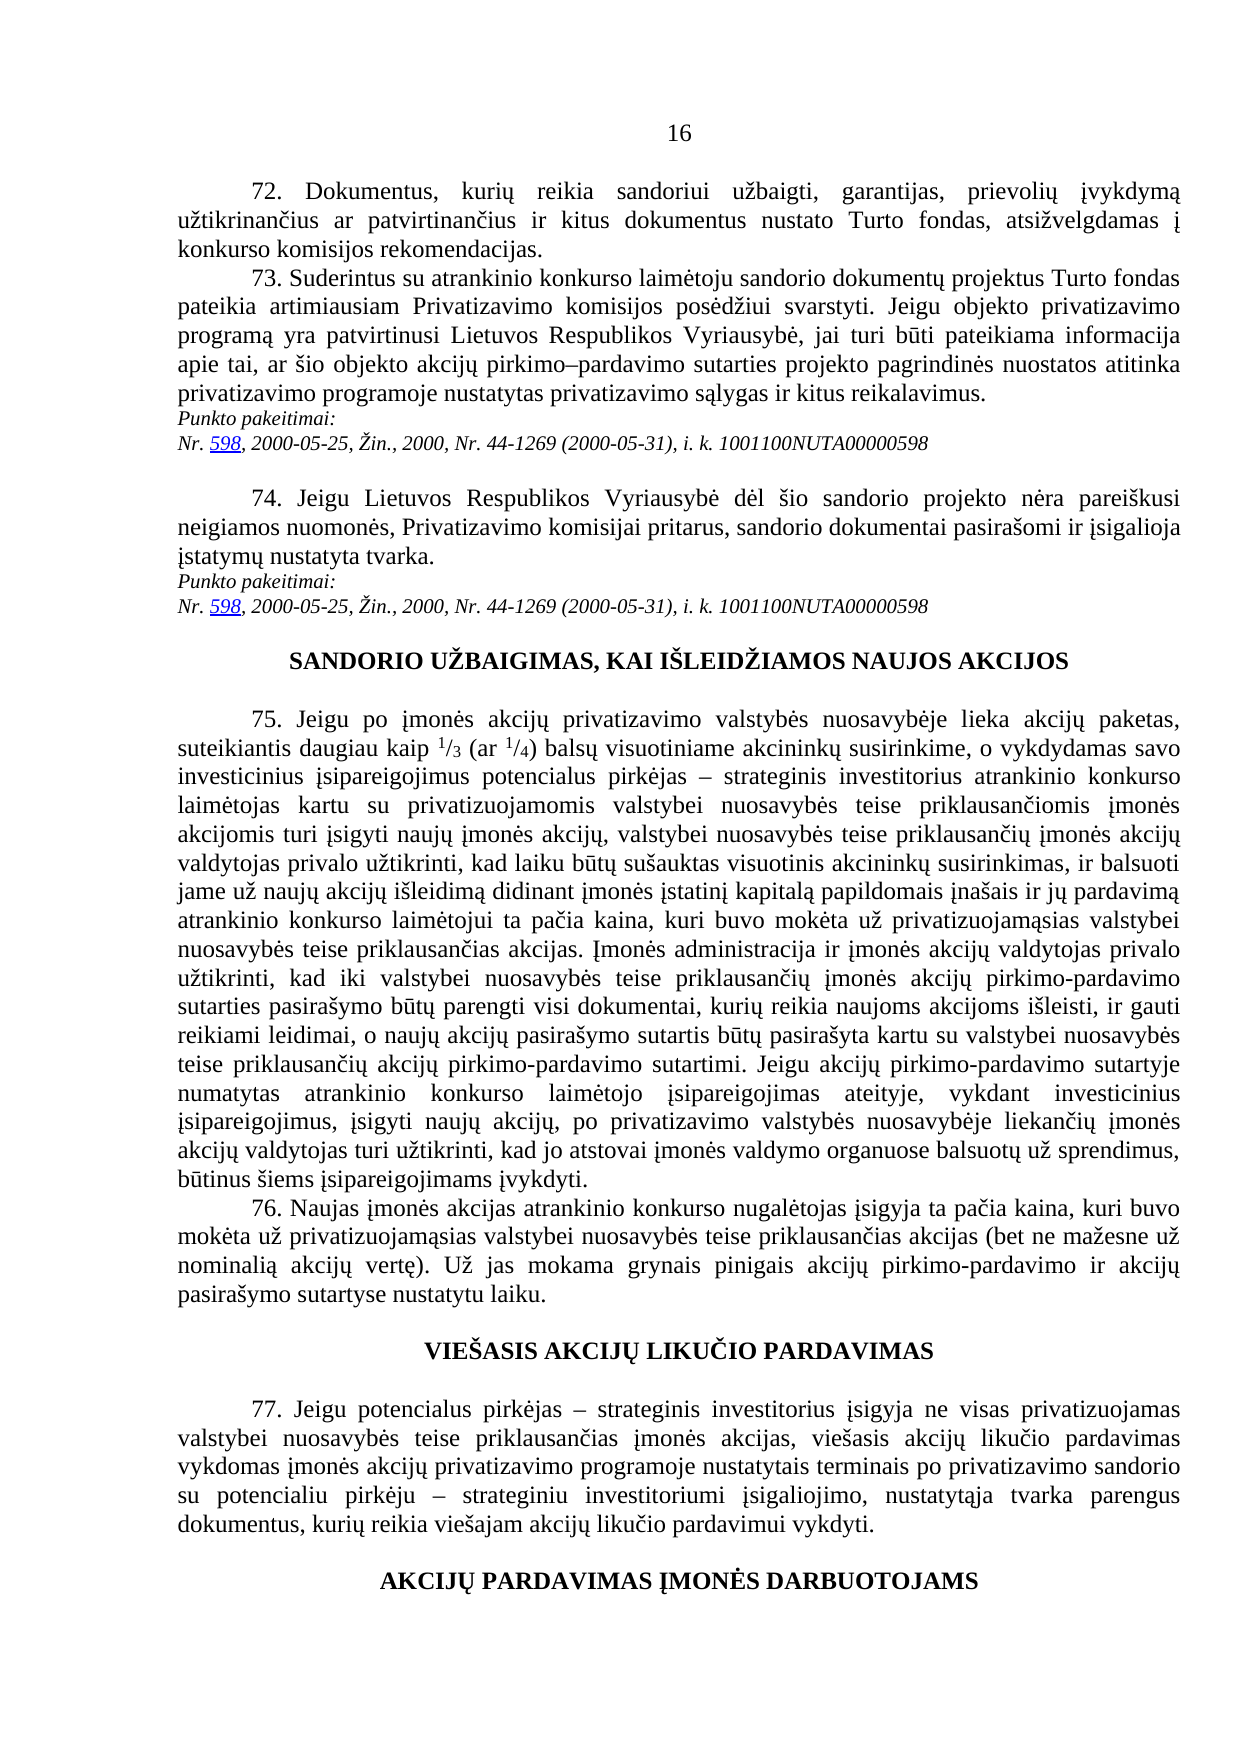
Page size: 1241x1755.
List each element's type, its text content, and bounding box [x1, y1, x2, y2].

text AKCIJŲ PARDAVIMAS ĮMONĖS DARBUOTOJAMS [177, 1566, 1181, 1595]
text Punkto pakeitimai: [177, 569, 1181, 593]
text 76. Naujas įmonės akcijas atrankinio konkurso nugalėtojas įsigyja ta pačia kaina, kuri buvo mokėta už privatizuojamąsias valstybei nuosavybės teise priklausančias akcijas (bet ne mažesne už nominalią akcijų vertę). Už jas mokama grynais pinigais akcijų pirkimo-pardavimo ir akcijų pasirašymo sutartyse nustatytu laiku. [177, 1193, 1181, 1308]
text SANDORIO UŽBAIGIMAS, KAI IŠLEIDŽIAMOS NAUJOS AKCIJOS [177, 646, 1181, 675]
text Punkto pakeitimai: [177, 406, 1181, 430]
text 75. Jeigu po įmonės akcijų privatizavimo valstybės nuosavybėje lieka akcijų paketas, suteikiantis daugiau kaip 1/3 (ar 1/4) balsų visuotiniame akcininkų susirinkime, o vykdydamas savo investicinius įsipareigojimus potencialus pirkėjas – strateginis investitorius atrankinio konkurso laimėtojas kartu su privatizuojamomis valstybei nuosavybės teise priklausančiomis įmonės akcijomis turi įsigyti naujų įmonės akcijų, valstybei nuosavybės teise priklausančių įmonės akcijų valdytojas privalo užtikrinti, kad laiku būtų sušauktas visuotinis akcininkų susirinkimas, ir balsuoti jame už naujų akcijų išleidimą didinant įmonės įstatinį kapitalą papildomais įnašais ir jų pardavimą atrankinio konkurso laimėtojui ta pačia kaina, kuri buvo mokėta už privatizuojamąsias valstybei nuosavybės teise priklausančias akcijas. Įmonės administracija ir įmonės akcijų valdytojas privalo užtikrinti, kad iki valstybei nuosavybės teise priklausančių įmonės akcijų pirkimo-pardavimo sutarties pasirašymo būtų parengti visi dokumentai, kurių reikia naujoms akcijoms išleisti, ir gauti reikiami leidimai, o naujų akcijų pasirašymo sutartis būtų pasirašyta kartu su valstybei nuosavybės teise priklausančių akcijų pirkimo-pardavimo sutartimi. Jeigu akcijų pirkimo-pardavimo sutartyje numatytas atrankinio konkurso laimėtojo įsipareigojimas ateityje, vykdant investicinius įsipareigojimus, įsigyti naujų akcijų, po privatizavimo valstybės nuosavybėje liekančių įmonės akcijų valdytojas turi užtikrinti, kad jo atstovai įmonės valdymo organuose balsuotų už sprendimus, būtinus šiems įsipareigojimams įvykdyti. [177, 704, 1181, 1193]
text 74. Jeigu Lietuvos Respublikos Vyriausybė dėl šio sandorio projekto nėra pareiškusi neigiamos nuomonės, Privatizavimo komisijai pritarus, sandorio dokumentai pasirašomi ir įsigalioja įstatymų nustatyta tvarka. [177, 483, 1181, 569]
text Nr. 598, 2000-05-25, Žin., 2000, Nr. 44-1269 (2000-05-31), i. k. 1001100NUTA00000598 [177, 593, 1181, 618]
text Nr. 598, 2000-05-25, Žin., 2000, Nr. 44-1269 (2000-05-31), i. k. 1001100NUTA00000598 [177, 430, 1181, 454]
text 73. Suderintus su atrankinio konkurso laimėtoju sandorio dokumentų projektus Turto fondas pateikia artimiausiam Privatizavimo komisijos posėdžiui svarstyti. Jeigu objekto privatizavimo programą yra patvirtinusi Lietuvos Respublikos Vyriausybė, jai turi būti pateikiama informacija apie tai, ar šio objekto akcijų pirkimo–pardavimo sutarties projekto pagrindinės nuostatos atitinka privatizavimo programoje nustatytas privatizavimo sąlygas ir kitus reikalavimus. [177, 263, 1181, 406]
text VIEŠASIS AKCIJŲ LIKUČIO PARDAVIMAS [177, 1336, 1181, 1365]
text 72. Dokumentus, kurių reikia sandoriui užbaigti, garantijas, prievolių įvykdymą užtikrinančius ar patvirtinančius ir kitus dokumentus nustato Turto fondas, atsižvelgdamas į konkurso komisijos rekomendacijas. [177, 176, 1181, 263]
text 77. Jeigu potencialus pirkėjas – strateginis investitorius įsigyja ne visas privatizuojamas valstybei nuosavybės teise priklausančias įmonės akcijas, viešasis akcijų likučio pardavimas vykdomas įmonės akcijų privatizavimo programoje nustatytais terminais po privatizavimo sandorio su potencialiu pirkėju – strateginiu investitoriumi įsigaliojimo, nustatytąja tvarka parengus dokumentus, kurių reikia viešajam akcijų likučio pardavimui vykdyti. [177, 1394, 1181, 1538]
